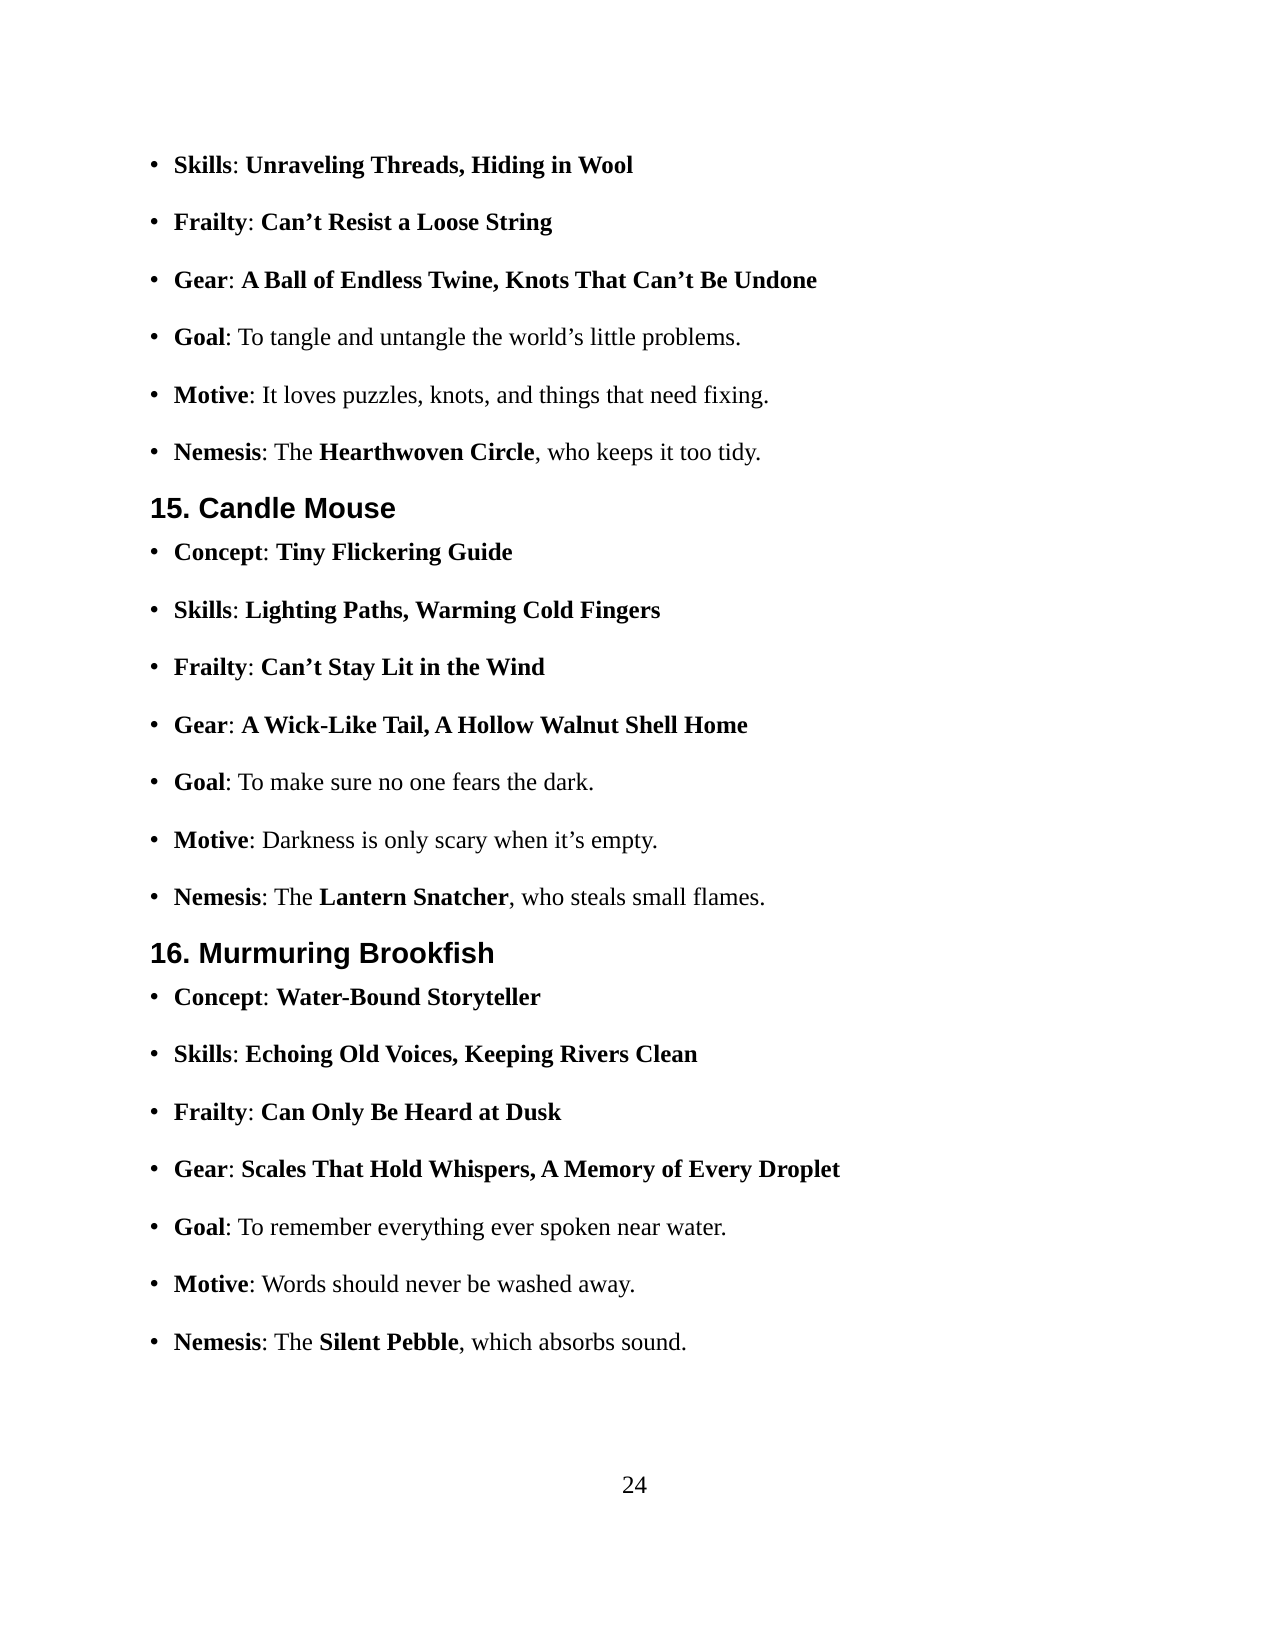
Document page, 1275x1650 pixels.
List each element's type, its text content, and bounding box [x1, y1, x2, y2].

list Nemesis: The Hearthwoven Circle, who keeps it too tidy. [150, 437, 1125, 466]
list Nemesis: The Silent Pebble, which absorbs sound. [150, 1327, 1125, 1356]
list Goal: To remember everything ever spoken near water. [150, 1212, 1125, 1269]
list Motive: Darkness is only scary when it’s empty. [150, 825, 1125, 882]
list Concept: Water-Bound Storyteller [150, 982, 1125, 1039]
list Frailty: Can Only Be Heard at Dusk [150, 1097, 1125, 1154]
list Gear: A Wick-Like Tail, A Hollow Walnut Shell Home [150, 710, 1125, 767]
subtitle 16. Murmuring Brookfish [150, 936, 1125, 969]
list Goal: To make sure no one fears the dark. [150, 767, 1125, 825]
list Goal: To tangle and untangle the world’s little problems. [150, 322, 1125, 380]
list Skills: Unraveling Threads, Hiding in Wool [150, 150, 1125, 207]
list Frailty: Can’t Resist a Loose String [150, 207, 1125, 265]
list Skills: Lighting Paths, Warming Cold Fingers [150, 595, 1125, 652]
list Gear: A Ball of Endless Twine, Knots That Can’t Be Undone [150, 265, 1125, 322]
list Gear: Scales That Hold Whispers, A Memory of Every Droplet [150, 1154, 1125, 1212]
subtitle 15. Candle Mouse [150, 491, 1125, 525]
list Concept: Tiny Flickering Guide [150, 537, 1125, 595]
list Nemesis: The Lantern Snatcher, who steals small flames. [150, 882, 1125, 911]
list Motive: It loves puzzles, knots, and things that need fixing. [150, 380, 1125, 437]
list Skills: Echoing Old Voices, Keeping Rivers Clean [150, 1039, 1125, 1097]
list Motive: Words should never be washed away. [150, 1269, 1125, 1327]
list Frailty: Can’t Stay Lit in the Wind [150, 652, 1125, 710]
